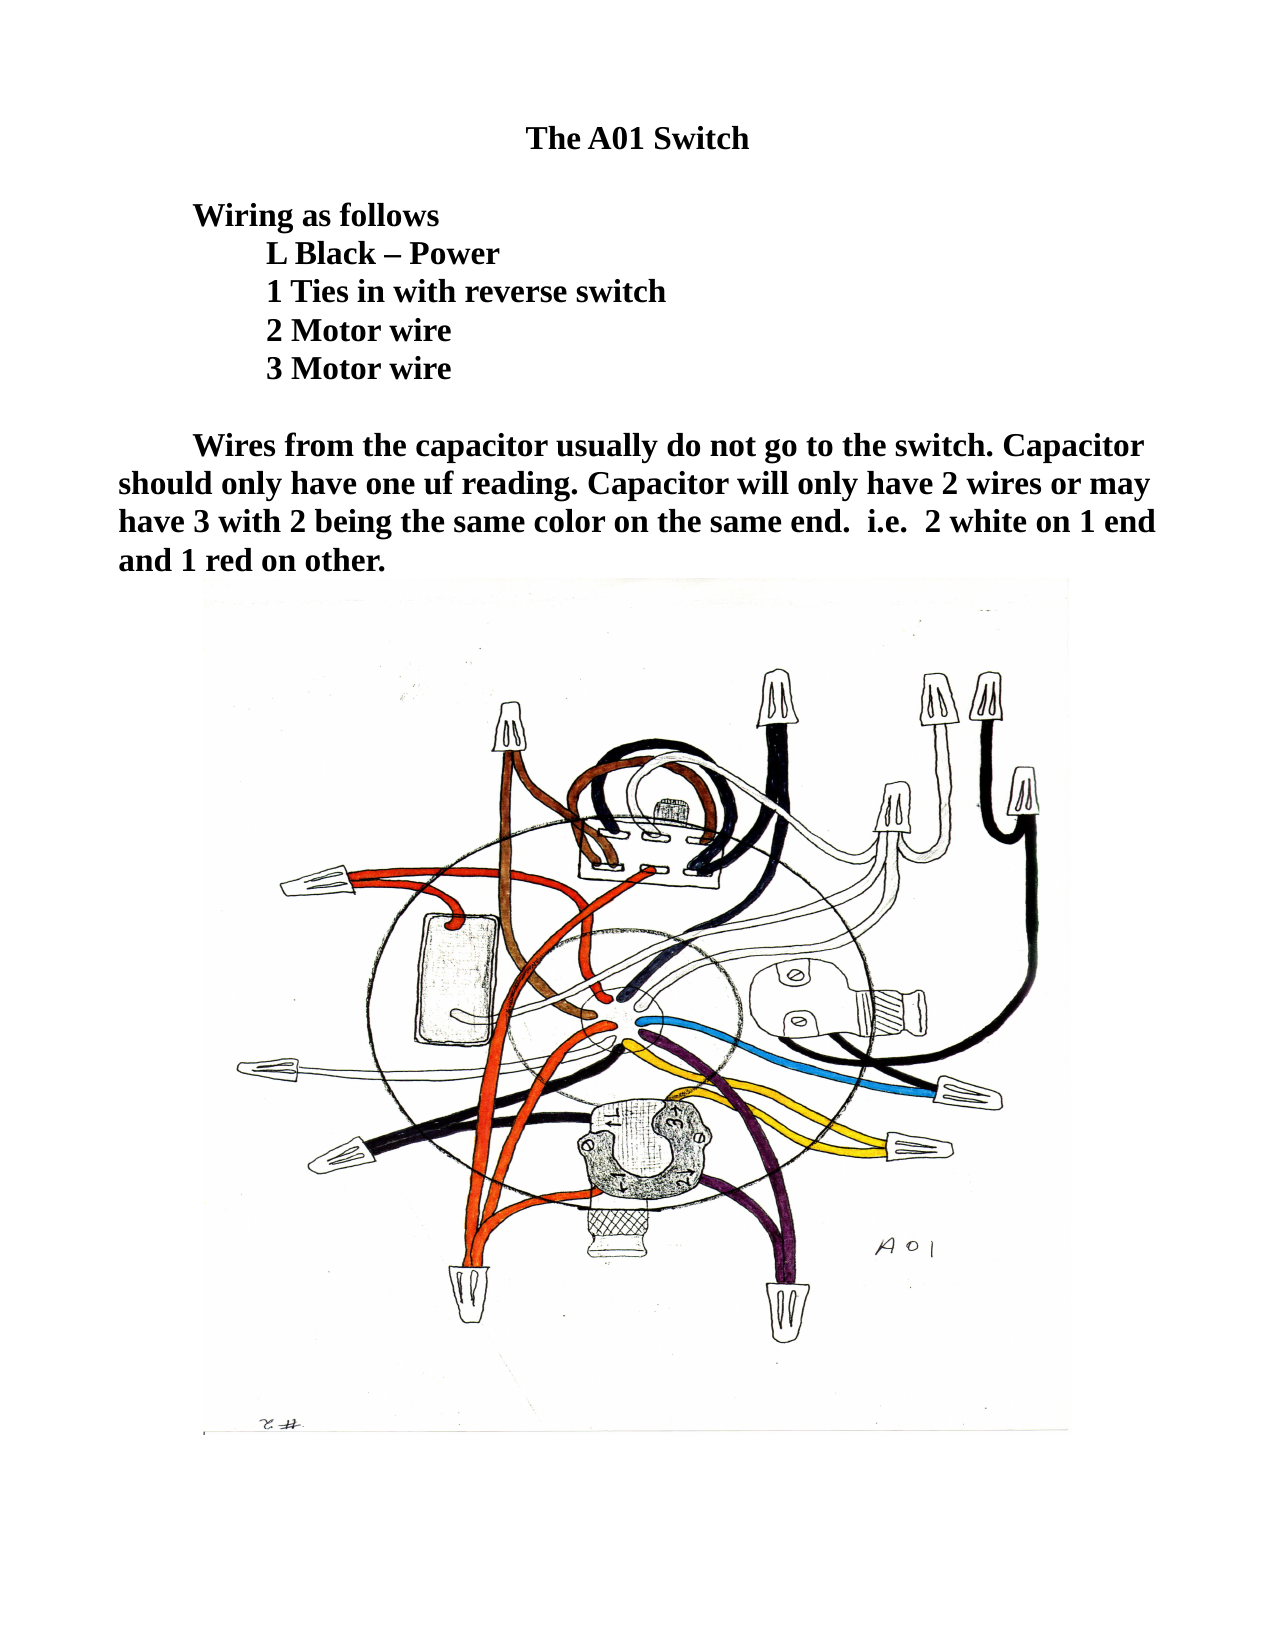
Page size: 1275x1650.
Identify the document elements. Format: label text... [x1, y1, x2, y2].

text Wiring as follows [118, 195, 1157, 233]
text 2 Motor wire [118, 310, 1157, 348]
text L Black – Power [118, 233, 1157, 271]
text 1 Ties in with reverse switch [118, 271, 1157, 310]
text 3 Motor wire [118, 348, 1157, 386]
text Wires from the capacitor usually do not go to the switch. Capacitor should only have one uf reading. Capacitor will only have 2 wires or may have 3 with 2 being the same color on the same end. i.e. 2 white on 1 end and 1 red on other. [118, 425, 1157, 578]
picture [203, 578, 1072, 1435]
text The A01 Switch [118, 118, 1157, 156]
